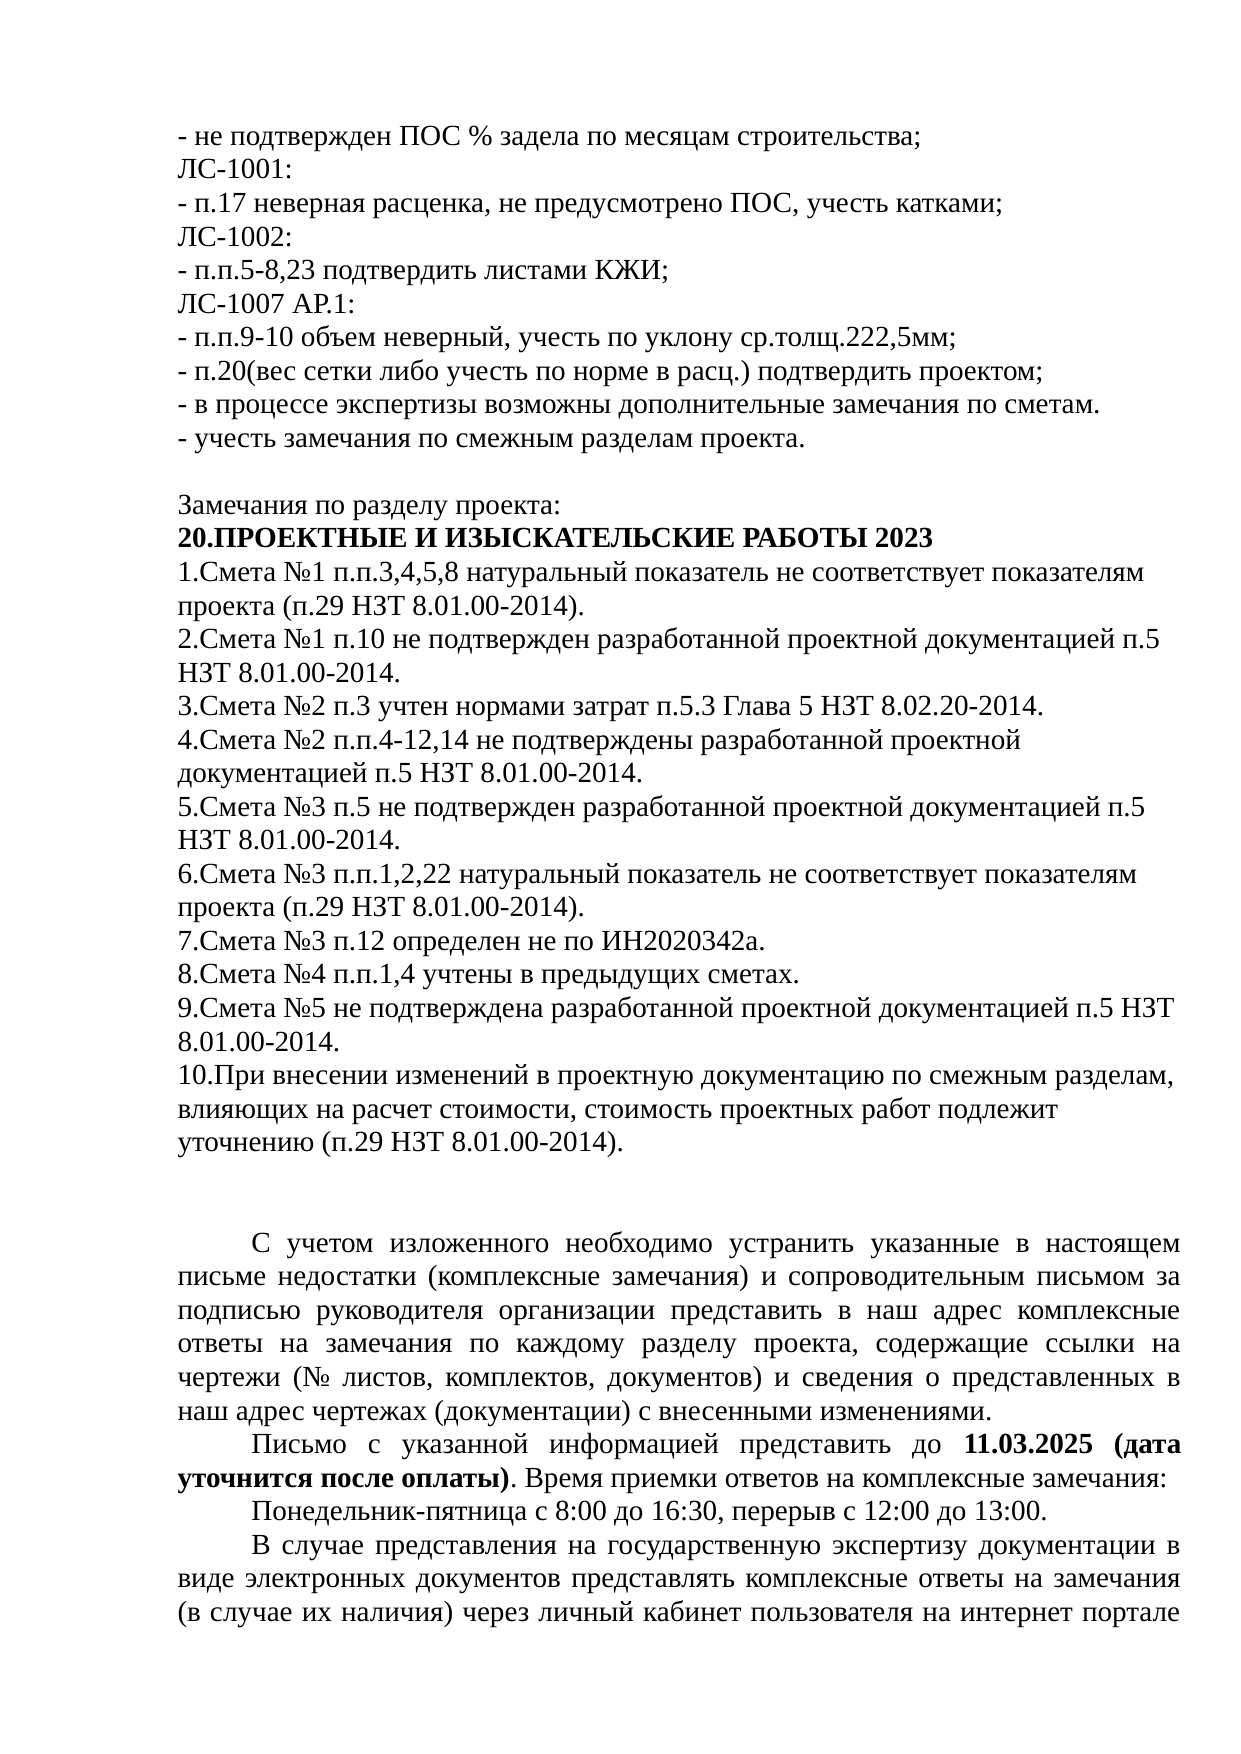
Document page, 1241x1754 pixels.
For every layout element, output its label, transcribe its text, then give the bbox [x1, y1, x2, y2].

text Понедельник-пятница с 8:00 до 16:30, перерыв с 12:00 до 13:00. [177, 1493, 1181, 1527]
text 1.Смета №1 п.п.3,4,5,8 натуральный показатель не соответствует показателям проекта (п.29 НЗТ 8.01.00-2014). [177, 554, 1181, 621]
text 2.Смета №1 п.10 не подтвержден разработанной проектной документацией п.5 НЗТ 8.01.00-2014. [177, 621, 1181, 688]
text ЛС-1002: [177, 219, 1181, 252]
text С учетом изложенного необходимо устранить указанные в настоящем письме недостатки (комплексные замечания) и сопроводительным письмом за подписью руководителя организации представить в наш адрес комплексные ответы на замечания по каждому разделу проекта, содержащие ссылки на чертежи (№ листов, комплектов, документов) и сведения о представленных в наш адрес чертежах (документации) с внесенными изменениями. [177, 1225, 1181, 1426]
text - учесть замечания по смежным разделам проекта. [177, 420, 1181, 453]
text ЛС-1007 АР.1: [177, 286, 1181, 319]
text - п.п.5-8,23 подтвердить листами КЖИ; [177, 252, 1181, 286]
text 20.ПРОЕКТНЫЕ И ИЗЫСКАТЕЛЬСКИЕ РАБОТЫ 2023 [177, 521, 1181, 554]
text 5.Смета №3 п.5 не подтвержден разработанной проектной документацией п.5 НЗТ 8.01.00-2014. [177, 789, 1181, 856]
text 3.Смета №2 п.3 учтен нормами затрат п.5.3 Глава 5 НЗТ 8.02.20-2014. [177, 688, 1181, 722]
text ЛС-1001: [177, 152, 1181, 185]
text 7.Смета №3 п.12 определен не по ИН2020342а. [177, 923, 1181, 957]
text - п.п.9-10 объем неверный, учесть по уклону ср.толщ.222,5мм; [177, 319, 1181, 353]
text - п.20(вес сетки либо учесть по норме в расц.) подтвердить проектом; [177, 353, 1181, 386]
text Письмо с указанной информацией представить до 11.03.2025 (дата уточнится после оплаты). Время приемки ответов на комплексные замечания: [177, 1426, 1181, 1493]
text - п.17 неверная расценка, не предусмотрено ПОС, учесть катками; [177, 185, 1181, 219]
text Замечания по разделу проекта: [177, 487, 1181, 521]
text 6.Смета №3 п.п.1,2,22 натуральный показатель не соответствует показателям проекта (п.29 НЗТ 8.01.00-2014). [177, 856, 1181, 923]
text - в процессе экспертизы возможны дополнительные замечания по сметам. [177, 386, 1181, 420]
text - не подтвержден ПОС % задела по месяцам строительства; [177, 118, 1181, 152]
text В случае представления на государственную экспертизу документации в виде электронных документов представлять комплексные ответы на замечания (в случае их наличия) через личный кабинет пользователя на интернет портале [177, 1527, 1181, 1627]
text 10.При внесении изменений в проектную документацию по смежным разделам, влияющих на расчет стоимости, стоимость проектных работ подлежит уточнению (п.29 НЗТ 8.01.00-2014). [177, 1057, 1181, 1158]
text 8.Смета №4 п.п.1,4 учтены в предыдущих сметах. [177, 957, 1181, 990]
text 9.Смета №5 не подтверждена разработанной проектной документацией п.5 НЗТ 8.01.00-2014. [177, 990, 1181, 1057]
text 4.Смета №2 п.п.4-12,14 не подтверждены разработанной проектной документацией п.5 НЗТ 8.01.00-2014. [177, 722, 1181, 789]
